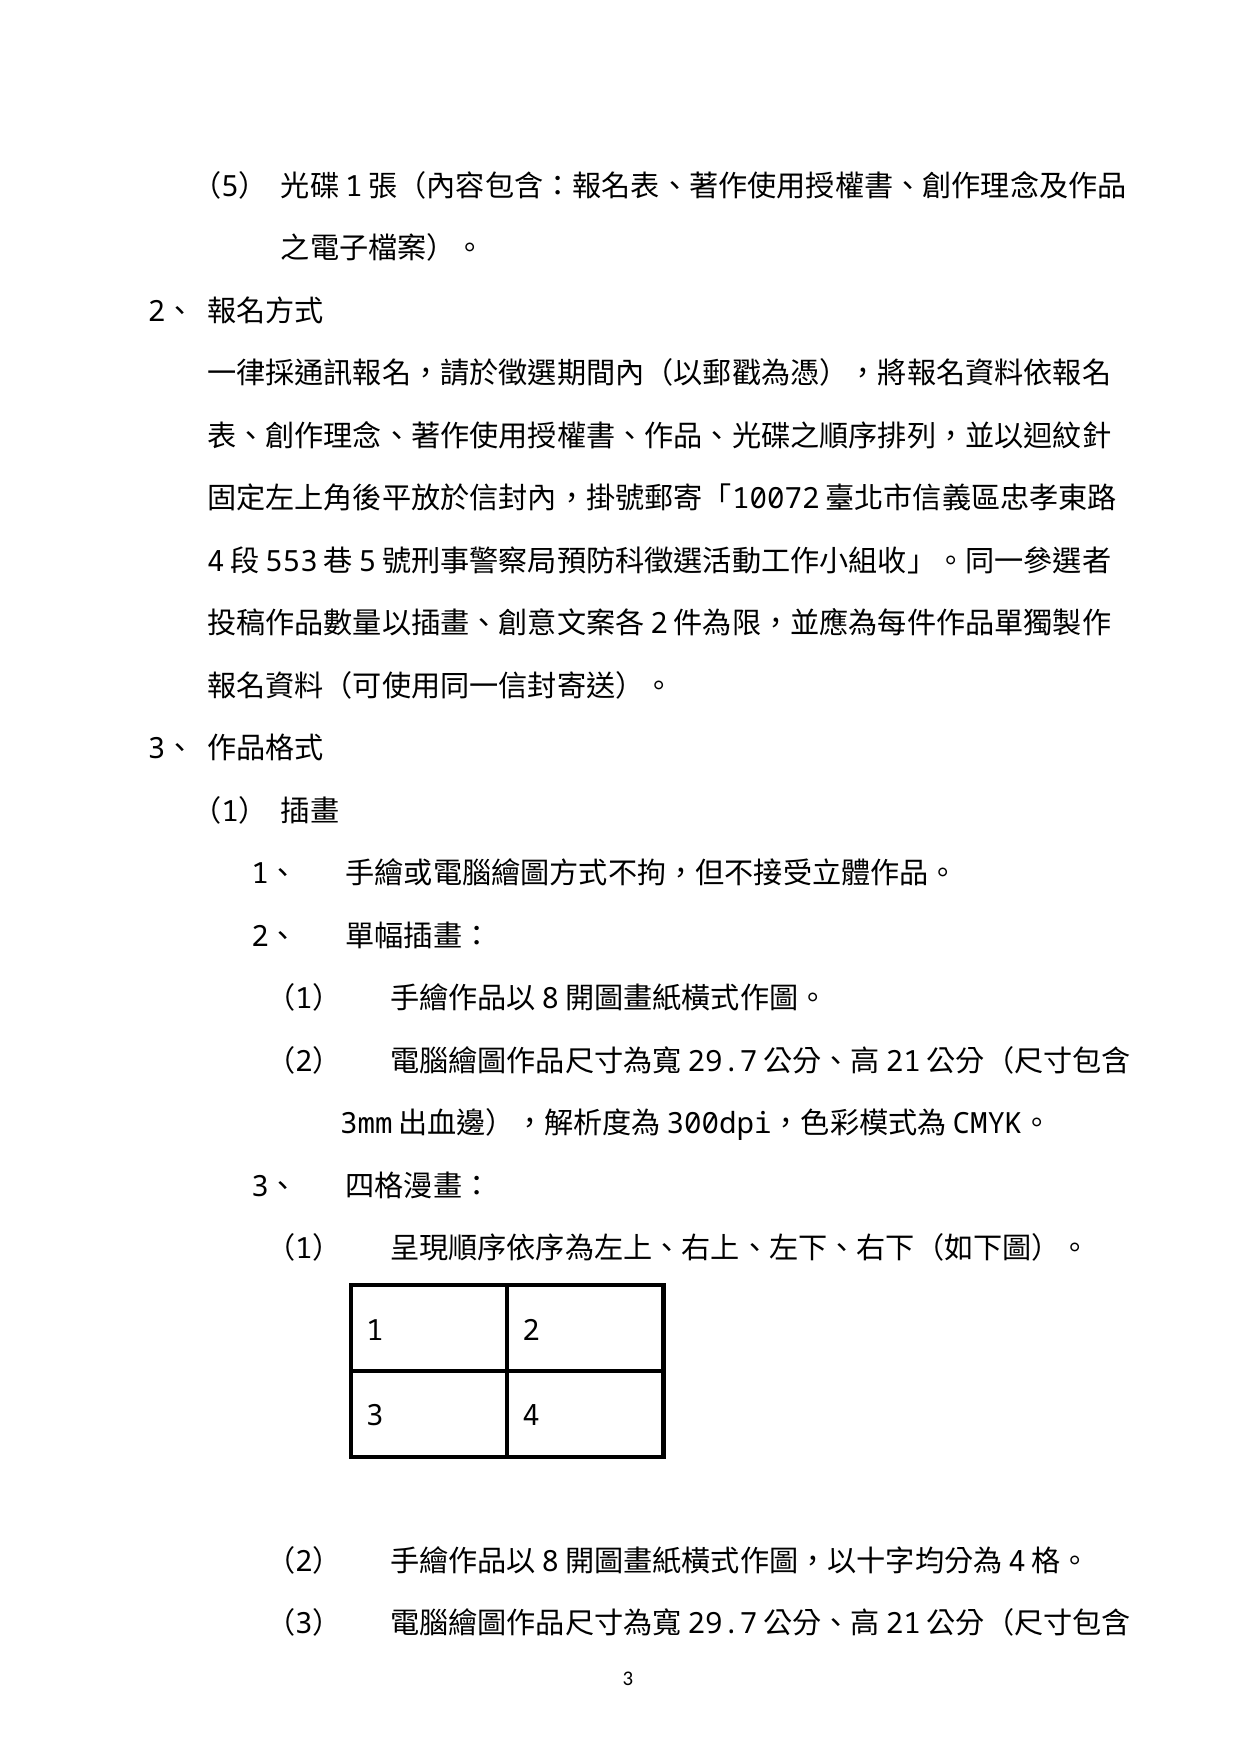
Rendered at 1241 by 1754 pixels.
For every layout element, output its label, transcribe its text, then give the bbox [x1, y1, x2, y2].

list 手繪作品以8開圖畫紙橫式作圖。 [266, 954, 1137, 1017]
list 插畫 [192, 767, 1137, 829]
list 呈現順序依序為左上、右上、左下、右下（如下圖）。 [266, 1204, 1137, 1267]
list 電腦繪圖作品尺寸為寬29.7公分、高21公分（尺寸包含3mm出血邊），解析度為300dpi，色彩模式為CMYK。 [266, 1017, 1137, 1142]
list 光碟1張（內容包含：報名表、著作使用授權書、創作理念及作品之電子檔案）。 [192, 142, 1137, 267]
list 四格漫畫： [251, 1142, 1137, 1204]
list 報名方式 [148, 267, 1137, 329]
text 一律採通訊報名，請於徵選期間內（以郵戳為憑），將報名資料依報名表、創作理念、著作使用授權書、作品、光碟之順序排列，並以迴紋針固定左上角後平放於信封內，掛號郵寄「10072臺北市信義區忠孝東路4段553巷5號刑事警察局預防科徵選活動工作小組收」。同一參選者投稿作品數量以插畫、創意文案各2件為限，並應為每件作品單獨製作報名資料（可使用同一信封寄送）。 [207, 329, 1137, 704]
list 手繪或電腦繪圖方式不拘，但不接受立體作品。 [251, 829, 1137, 892]
list 單幅插畫： [251, 892, 1137, 954]
list 作品格式 [148, 704, 1137, 767]
list 手繪作品以8開圖畫紙橫式作圖，以十字均分為4格。 [266, 1517, 1137, 1579]
list 電腦繪圖作品尺寸為寬29.7公分、高21公分（尺寸包含 [266, 1579, 1137, 1642]
